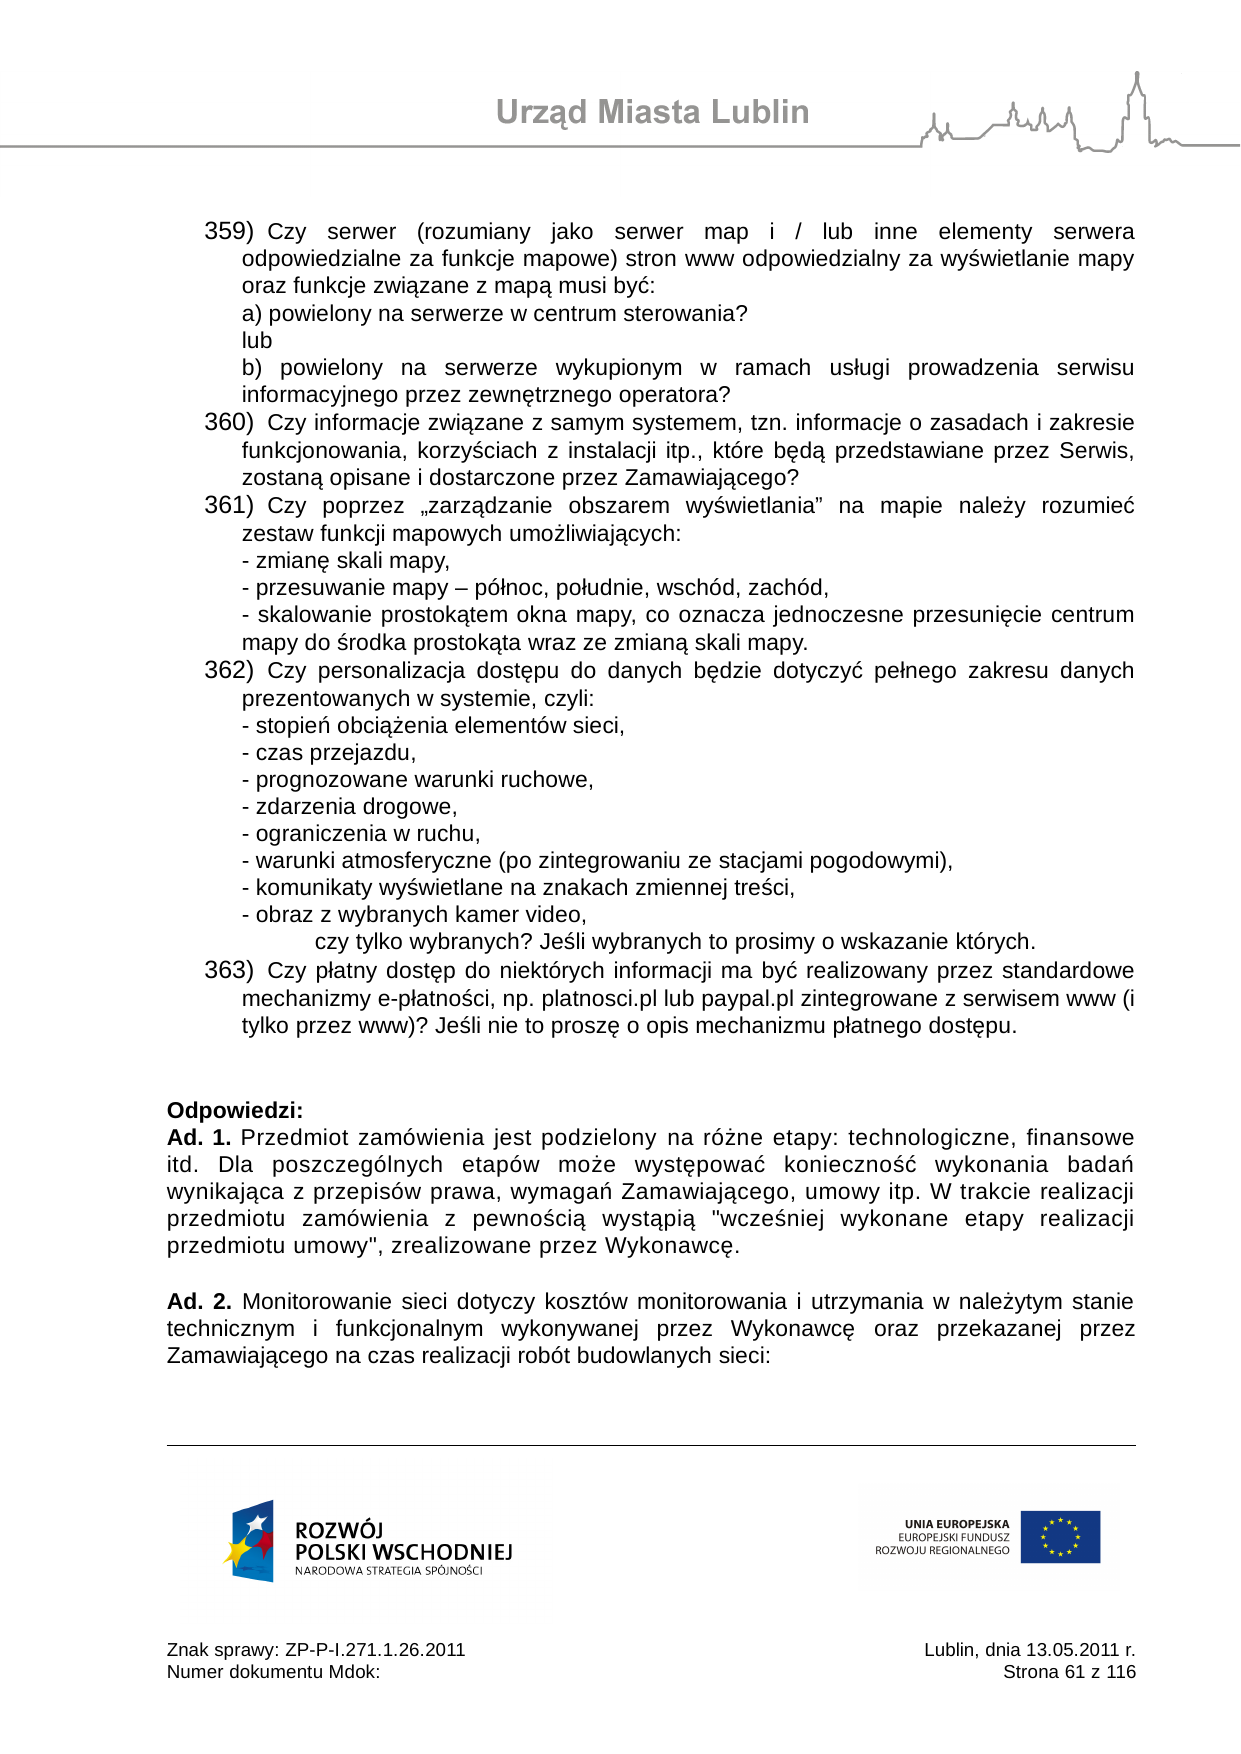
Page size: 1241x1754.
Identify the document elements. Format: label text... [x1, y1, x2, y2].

list - warunki atmosferyczne (po zintegrowaniu ze stacjami pogodowymi), [204, 846, 1136, 873]
list Czy płatny dostęp do niektórych informacji ma być realizowany przez standardowe mechanizmy e-płatności, np. platnosci.pl lub paypal.pl zintegrowane z serwisem www (i tylko przez www)? Jeśli nie to proszę o opis mechanizmu płatnego dostępu. [204, 955, 1136, 1038]
list Czy personalizacja dostępu do danych będzie dotyczyć pełnego zakresu danych prezentowanych w systemie, czyli: [204, 655, 1136, 711]
list - stopień obciążenia elementów sieci, [204, 711, 1136, 738]
list - zmianę skali mapy, [204, 547, 1136, 574]
list - komunikaty wyświetlane na znakach zmiennej treści, [204, 873, 1136, 901]
list - ograniczenia w ruchu, [204, 819, 1136, 846]
list - przesuwanie mapy – północ, południe, wschód, zachód, [204, 574, 1136, 601]
list - obraz z wybranych kamer video, [204, 901, 1136, 928]
picture [180, 1458, 553, 1624]
list Czy serwer (rozumiany jako serwer map i / lub inne elementy serwera odpowiedzialne za funkcje mapowe) stron www odpowiedzialny za wyświetlanie mapy oraz funkcje związane z mapą musi być: [204, 216, 1136, 299]
list - czas przejazdu, [204, 738, 1136, 765]
list - prognozowane warunki ruchowe, [204, 765, 1136, 792]
list - zdarzenia drogowe, [204, 792, 1136, 819]
list b) powielony na serwerze wykupionym w ramach usługi prowadzenia serwisu informacyjnego przez zewnętrznego operatora? [204, 353, 1136, 407]
text Ad. 2. Monitorowanie sieci dotyczy kosztów monitorowania i utrzymania w należytym stanie technicznym i funkcjonalnym wykonywanej przez Wykonawcę oraz przekazanej przez Zamawiającego na czas realizacji robót budowlanych sieci: [167, 1288, 1136, 1369]
list Czy poprzez „zarządzanie obszarem wyświetlania” na mapie należy rozumieć zestaw funkcji mapowych umożliwiających: [204, 490, 1136, 547]
text czy tylko wybranych? Jeśli wybranych to prosimy o wskazanie których. [167, 928, 1136, 955]
picture [0, 71, 1241, 197]
list - skalowanie prostokątem okna mapy, co oznacza jednoczesne przesunięcie centrum mapy do środka prostokąta wraz ze zmianą skali mapy. [204, 601, 1136, 655]
list lub [204, 326, 1136, 353]
text Odpowiedzi: [167, 1096, 1136, 1123]
list a) powielony na serwerze w centrum sterowania? [204, 299, 1136, 326]
text Ad. 1. Przedmiot zamówienia jest podzielony na różne etapy: technologiczne, finansowe itd. Dla poszczególnych etapów może występować konieczność wykonania badań wynikająca z przepisów prawa, wymagań Zamawiającego, umowy itp. W trakcie realizacji przedmiotu zamówienia z pewnością wystąpią "wcześniej wykonane etapy realizacji przedmiotu umowy", zrealizowane przez Wykonawcę. [167, 1123, 1136, 1259]
list Czy informacje związane z samym systemem, tzn. informacje o zasadach i zakresie funkcjonowania, korzyściach z instalacji itp., które będą przedstawiane przez Serwis, zostaną opisane i dostarczone przez Zamawiającego? [204, 407, 1136, 490]
picture [858, 1483, 1120, 1591]
